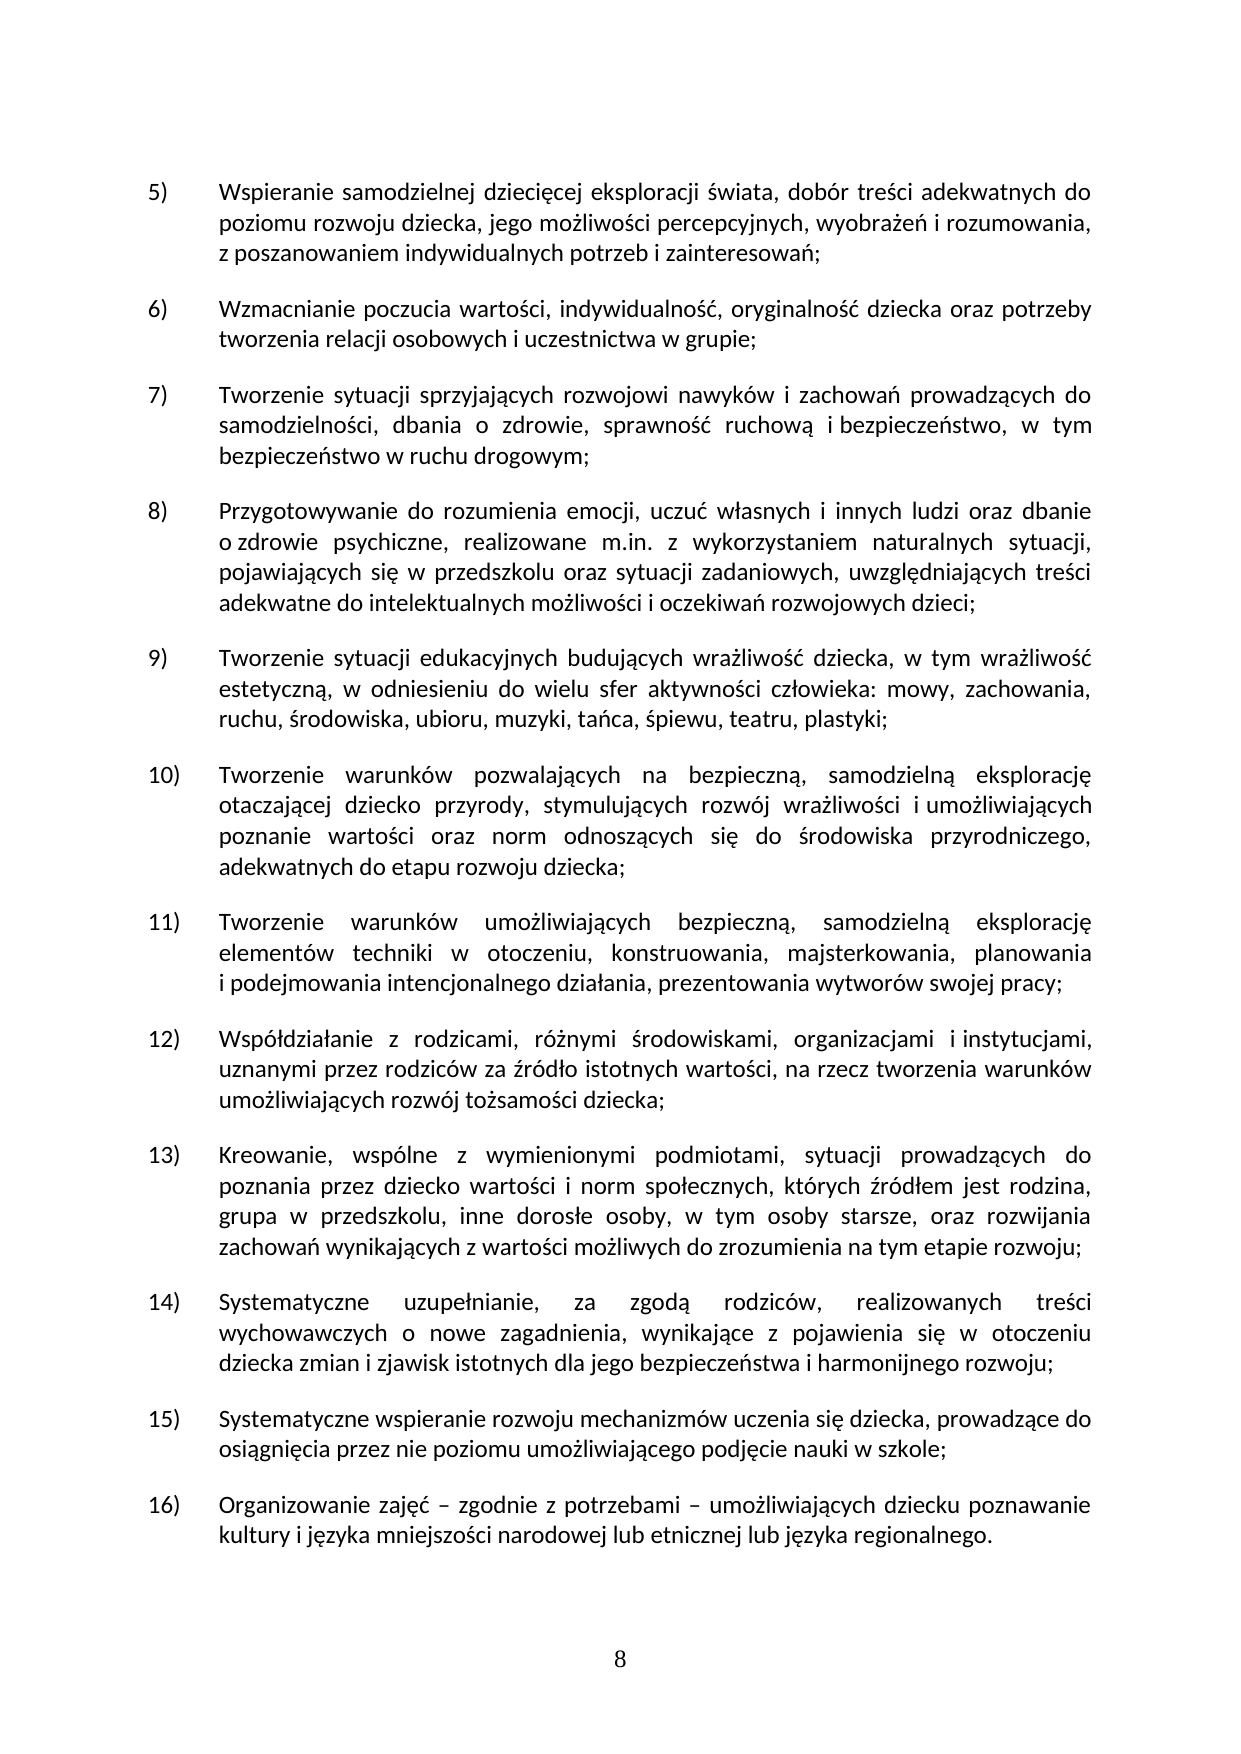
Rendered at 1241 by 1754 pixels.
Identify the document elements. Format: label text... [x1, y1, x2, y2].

list Tworzenie warunków umożliwiających bezpieczną, samodzielną eksplorację elementów techniki w otoczeniu, konstruowania, majsterkowania, planowania i podejmowania intencjonalnego działania, prezentowania wytworów swojej pracy; [148, 906, 1093, 998]
list Kreowanie, wspólne z wymienionymi podmiotami, sytuacji prowadzących do poznania przez dziecko wartości i norm społecznych, których źródłem jest rodzina, grupa w przedszkolu, inne dorosłe osoby, w tym osoby starsze, oraz rozwijania zachowań wynikających z wartości możliwych do zrozumienia na tym etapie rozwoju; [148, 1139, 1093, 1261]
list Wzmacnianie poczucia wartości, indywidualność, oryginalność dziecka oraz potrzeby tworzenia relacji osobowych i uczestnictwa w grupie; [148, 293, 1093, 354]
list Tworzenie sytuacji edukacyjnych budujących wrażliwość dziecka, w tym wrażliwość estetyczną, w odniesieniu do wielu sfer aktywności człowieka: mowy, zachowania, ruchu, środowiska, ubioru, muzyki, tańca, śpiewu, teatru, plastyki; [148, 643, 1093, 734]
list Współdziałanie z rodzicami, różnymi środowiskami, organizacjami i instytucjami, uznanymi przez rodziców za źródło istotnych wartości, na rzecz tworzenia warunków umożliwiających rozwój tożsamości dziecka; [148, 1023, 1093, 1114]
list Wspieranie samodzielnej dziecięcej eksploracji świata, dobór treści adekwatnych do poziomu rozwoju dziecka, jego możliwości percepcyjnych, wyobrażeń i rozumowania, z poszanowaniem indywidualnych potrzeb i zainteresowań; [148, 176, 1093, 268]
list Systematyczne wspieranie rozwoju mechanizmów uczenia się dziecka, prowadzące do osiągnięcia przez nie poziomu umożliwiającego podjęcie nauki w szkole; [148, 1403, 1093, 1464]
list Przygotowywanie do rozumienia emocji, uczuć własnych i innych ludzi oraz dbanie o zdrowie psychiczne, realizowane m.in. z wykorzystaniem naturalnych sytuacji, pojawiających się w przedszkolu oraz sytuacji zadaniowych, uwzględniających treści adekwatne do intelektualnych możliwości i oczekiwań rozwojowych dzieci; [148, 496, 1093, 618]
list Systematyczne uzupełnianie, za zgodą rodziców, realizowanych treści wychowawczych o nowe zagadnienia, wynikające z pojawienia się w otoczeniu dziecka zmian i zjawisk istotnych dla jego bezpieczeństwa i harmonijnego rozwoju; [148, 1286, 1093, 1378]
list Tworzenie sytuacji sprzyjających rozwojowi nawyków i zachowań prowadzących do samodzielności, dbania o zdrowie, sprawność ruchową i bezpieczeństwo, w tym bezpieczeństwo w ruchu drogowym; [148, 379, 1093, 471]
list Tworzenie warunków pozwalających na bezpieczną, samodzielną eksplorację otaczającej dziecko przyrody, stymulujących rozwój wrażliwości i umożliwiających poznanie wartości oraz norm odnoszących się do środowiska przyrodniczego, adekwatnych do etapu rozwoju dziecka; [148, 759, 1093, 881]
list Organizowanie zajęć – zgodnie z potrzebami – umożliwiających dziecku poznawanie kultury i języka mniejszości narodowej lub etnicznej lub języka regionalnego. [148, 1489, 1093, 1550]
